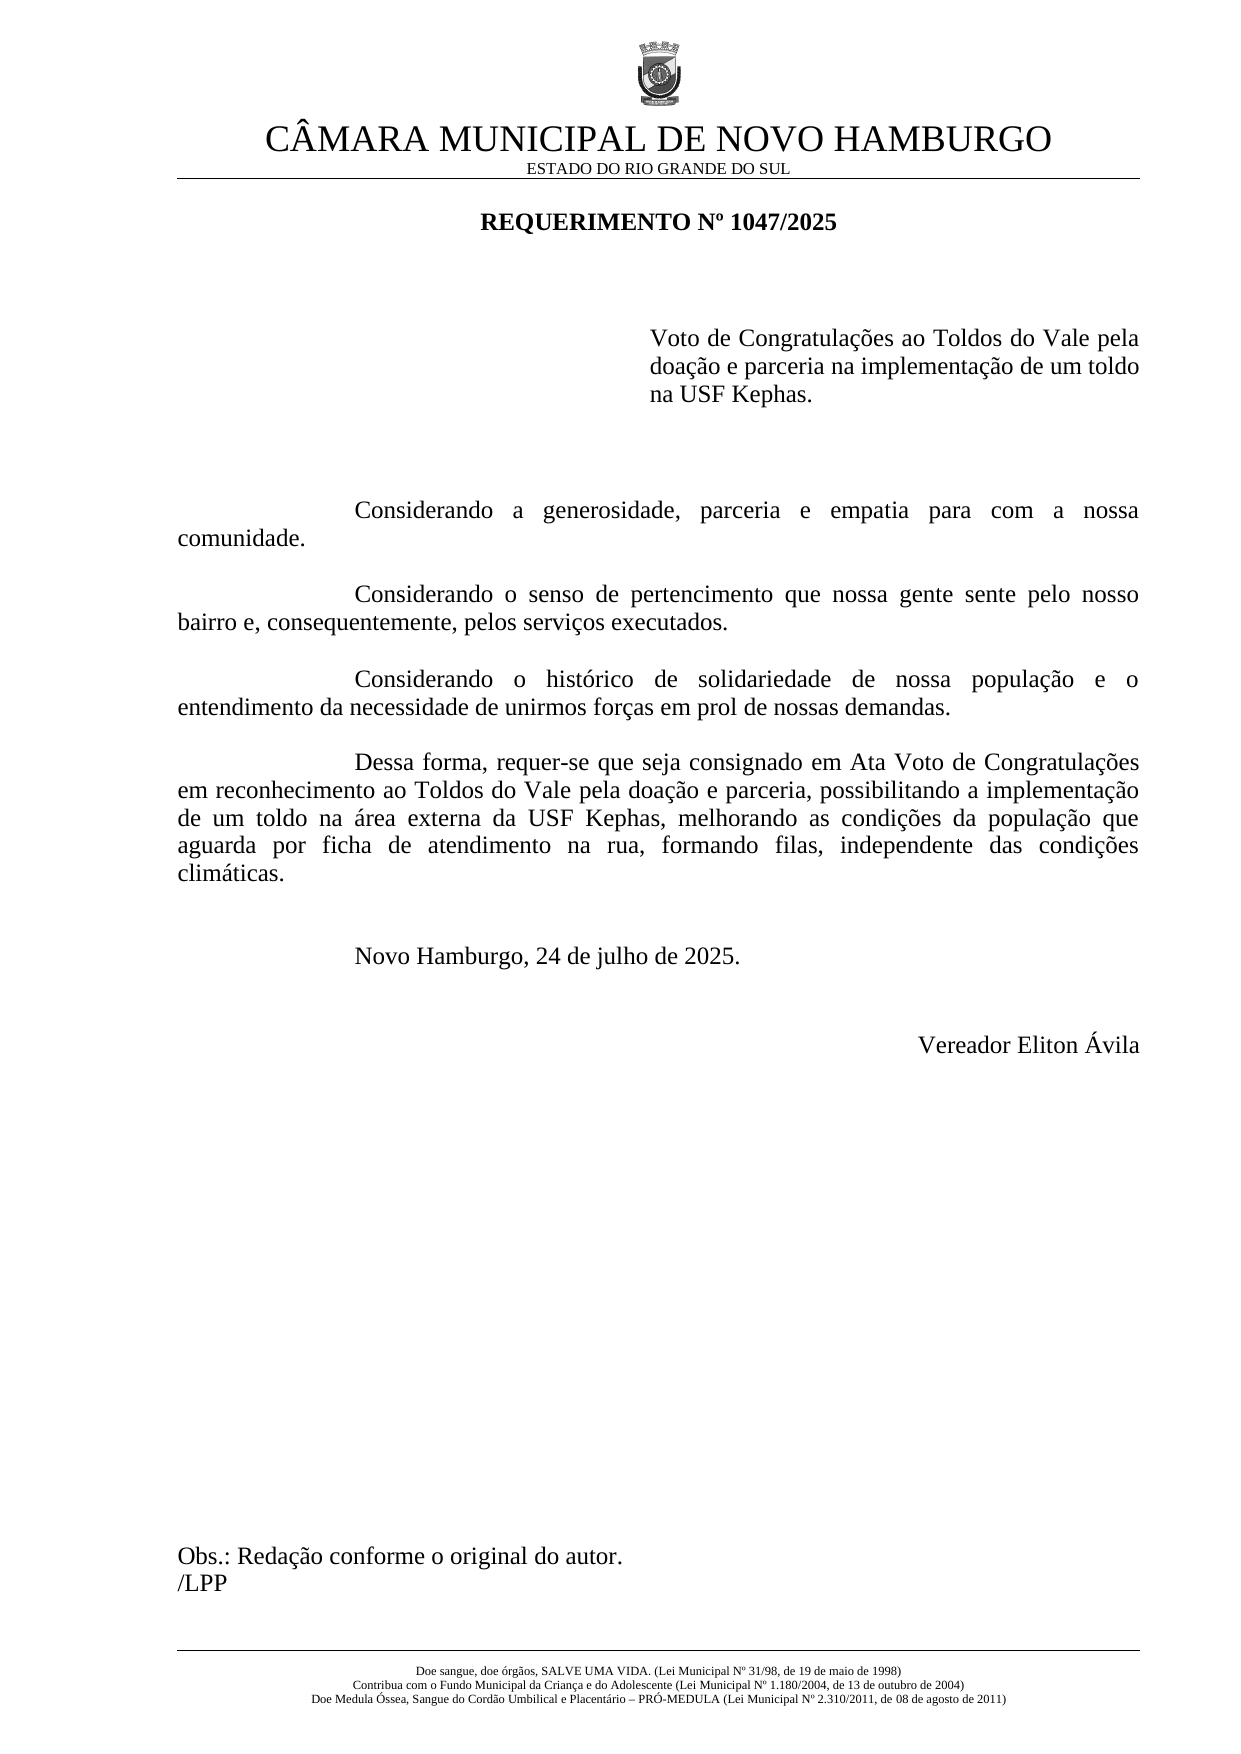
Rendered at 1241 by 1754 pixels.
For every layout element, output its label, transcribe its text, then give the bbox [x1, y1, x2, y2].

text Dessa forma, requer-se que seja consignado em Ata Voto de Congratulações em reconhecimento ao Toldos do Vale pela doação e parceria, possibilitando a implementação de um toldo na área externa da USF Kephas, melhorando as condições da população que aguarda por ficha de atendimento na rua, formando filas, independente das condições climáticas. [177, 748, 1140, 887]
text /LPP [177, 1569, 1140, 1597]
title REQUERIMENTO Nº 1047/2025 [177, 208, 1140, 236]
text Vereador Eliton Ávila [177, 1031, 1140, 1059]
text Obs.: Redação conforme o original do autor. [177, 1542, 1140, 1569]
text Considerando o histórico de solidariedade de nossa população e o entendimento da necessidade de unirmos forças em prol de nossas demandas. [177, 665, 1140, 721]
text Voto de Congratulações ao Toldos do Vale pela doação e parceria na implementação de um toldo na USF Kephas. [649, 324, 1140, 407]
text Novo Hamburgo, 24 de julho de 2025. [177, 942, 1140, 970]
text Considerando a generosidade, parceria e empatia para com a nossa comunidade. [177, 496, 1140, 551]
text Considerando o senso de pertencimento que nossa gente sente pelo nosso bairro e, consequentemente, pelos serviços executados. [177, 581, 1140, 636]
